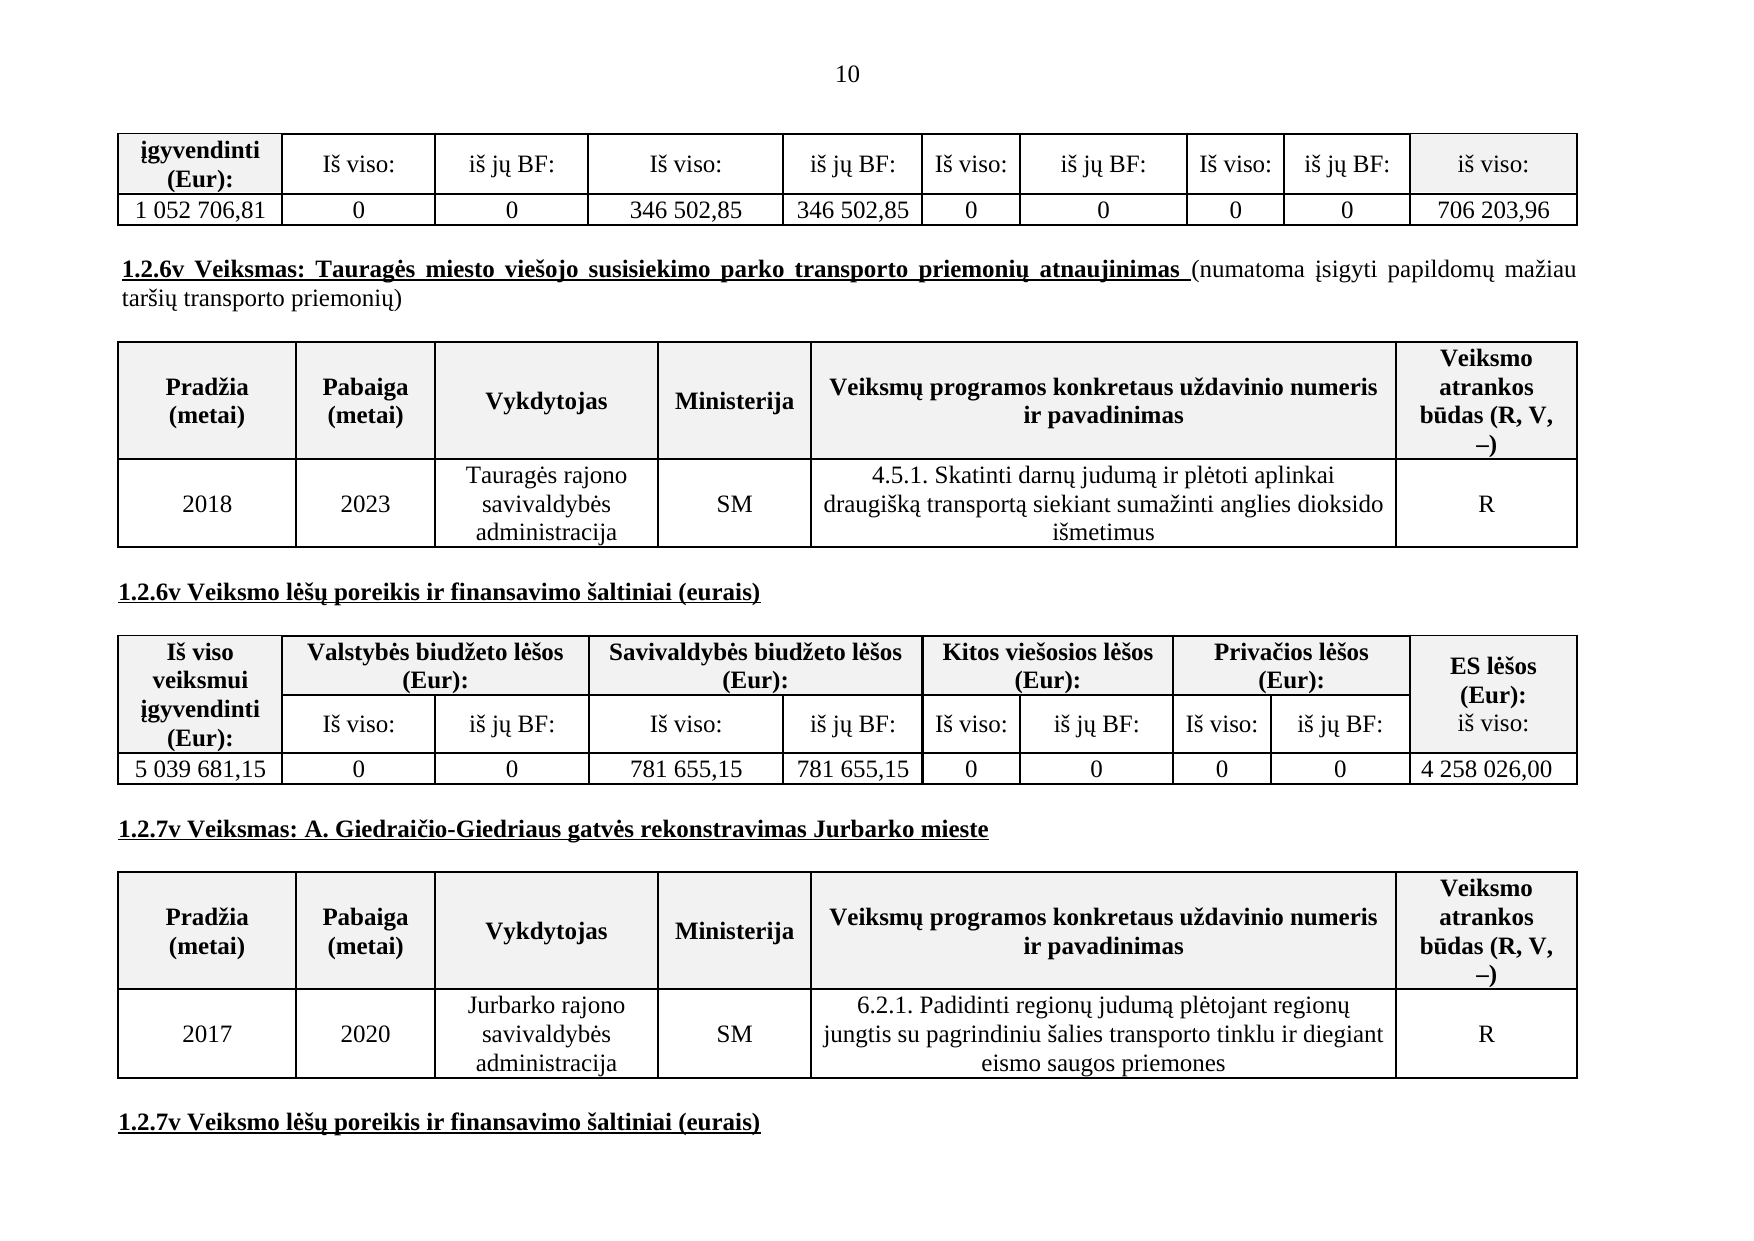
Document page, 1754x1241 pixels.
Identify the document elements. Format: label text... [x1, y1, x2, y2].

table_header Kitos viešosios lėšos (Eur): [924, 637, 1172, 694]
table_cell 706 203,96 [1411, 195, 1576, 224]
table_cell 6.2.1. Padidinti regionų judumą plėtojant regionų jungtis su pagrindiniu šalies transporto tinklu ir diegiant eismo saugos priemones [812, 990, 1395, 1077]
text 1.2.7v Veiksmo lėšų poreikis ir finansavimo šaltiniai (eurais) [118, 1107, 1577, 1136]
table_cell Tauragės rajono savivaldybės administracija [436, 460, 657, 546]
table_header iš viso: [1411, 134, 1576, 192]
table_cell iš jų BF: [436, 696, 588, 752]
table_cell 781 655,15 [590, 754, 782, 783]
table_cell 0 [1174, 754, 1270, 783]
table_header Pabaiga (metai) [297, 873, 434, 988]
table_cell iš jų BF: [436, 135, 587, 192]
table_cell 2020 [297, 990, 434, 1077]
table_cell 0 [923, 195, 1019, 224]
text 1.2.6v Veiksmas: Tauragės miesto viešojo susisiekimo parko transporto priemonių atnaujinimas (numatoma įsigyti papildomų mažiau taršių transporto priemonių) [122, 254, 1577, 312]
text 1.2.6v Veiksmo lėšų poreikis ir finansavimo šaltiniai (eurais) [118, 577, 1577, 606]
table_cell iš jų BF: [1272, 696, 1409, 752]
text 1.2.7v Veiksmas: A. Giedraičio-Giedriaus gatvės rekonstravimas Jurbarko mieste [118, 814, 1577, 842]
table_header Privačios lėšos (Eur): [1174, 637, 1409, 694]
table_cell 0 [1285, 195, 1409, 224]
table_cell 4 258 026,00 [1411, 754, 1576, 783]
table_header Vykdytojas [436, 343, 657, 458]
table_header Iš viso veiksmui įgyvendinti (Eur): [119, 636, 281, 752]
table_header Pabaiga (metai) [297, 343, 434, 458]
table_cell iš jų BF: [1285, 135, 1409, 192]
table_header Savivaldybės biudžeto lėšos (Eur): [590, 637, 921, 694]
table_cell 2017 [119, 990, 295, 1077]
table_header Veiksmų programos konkretaus uždavinio numeris ir pavadinimas [812, 343, 1395, 458]
table_cell iš jų BF: [784, 696, 921, 752]
table_header Vykdytojas [436, 873, 657, 988]
table_cell 0 [1021, 754, 1172, 783]
table_header įgyvendinti (Eur): [119, 134, 281, 192]
table_cell 0 [436, 754, 588, 783]
table_cell Iš viso: [283, 135, 434, 192]
table_header Ministerija [659, 343, 810, 458]
table_cell iš jų BF: [784, 135, 921, 192]
table_cell SM [659, 460, 810, 546]
table_cell 0 [436, 195, 587, 224]
table_cell iš jų BF: [1021, 696, 1172, 752]
table_header Pradžia (metai) [119, 873, 295, 988]
table_cell 1 052 706,81 [119, 195, 281, 224]
table_cell Iš viso: [923, 135, 1019, 192]
table_cell 2023 [297, 460, 434, 546]
table_header Ministerija [659, 873, 810, 988]
table_cell Iš viso: [924, 696, 1019, 752]
table_cell SM [659, 990, 810, 1077]
table_header Veiksmo atrankos būdas (R, V, –) [1397, 343, 1576, 458]
table_cell 0 [1188, 195, 1283, 224]
table_cell iš jų BF: [1021, 135, 1186, 192]
table_cell R [1397, 990, 1576, 1077]
table_cell Iš viso: [283, 696, 434, 752]
table_cell 346 502,85 [589, 195, 782, 224]
table_cell R [1397, 460, 1576, 546]
table_cell Iš viso: [1174, 696, 1270, 752]
table_cell Iš viso: [590, 696, 782, 752]
table_cell 5 039 681,15 [119, 754, 281, 783]
table_header Veiksmo atrankos būdas (R, V, –) [1397, 873, 1576, 988]
table_cell 0 [1272, 754, 1409, 783]
table_cell 346 502,85 [784, 195, 921, 224]
table_cell Iš viso: [589, 135, 782, 192]
table_cell 0 [1021, 195, 1186, 224]
table_cell 0 [283, 195, 434, 224]
table_cell 2018 [119, 460, 295, 546]
table_header ES lėšos (Eur): iš viso: [1411, 636, 1576, 752]
table_header Pradžia (metai) [119, 343, 295, 458]
table_cell 781 655,15 [784, 754, 921, 783]
table_header Veiksmų programos konkretaus uždavinio numeris ir pavadinimas [812, 873, 1395, 988]
table_header Valstybės biudžeto lėšos (Eur): [283, 637, 588, 694]
table_cell Iš viso: [1188, 135, 1283, 192]
table_cell Jurbarko rajono savivaldybės administracija [436, 990, 657, 1077]
table_cell 0 [924, 754, 1019, 783]
table_cell 0 [283, 754, 434, 783]
table_cell 4.5.1. Skatinti darnų judumą ir plėtoti aplinkai draugišką transportą siekiant sumažinti anglies dioksido išmetimus [812, 460, 1395, 546]
